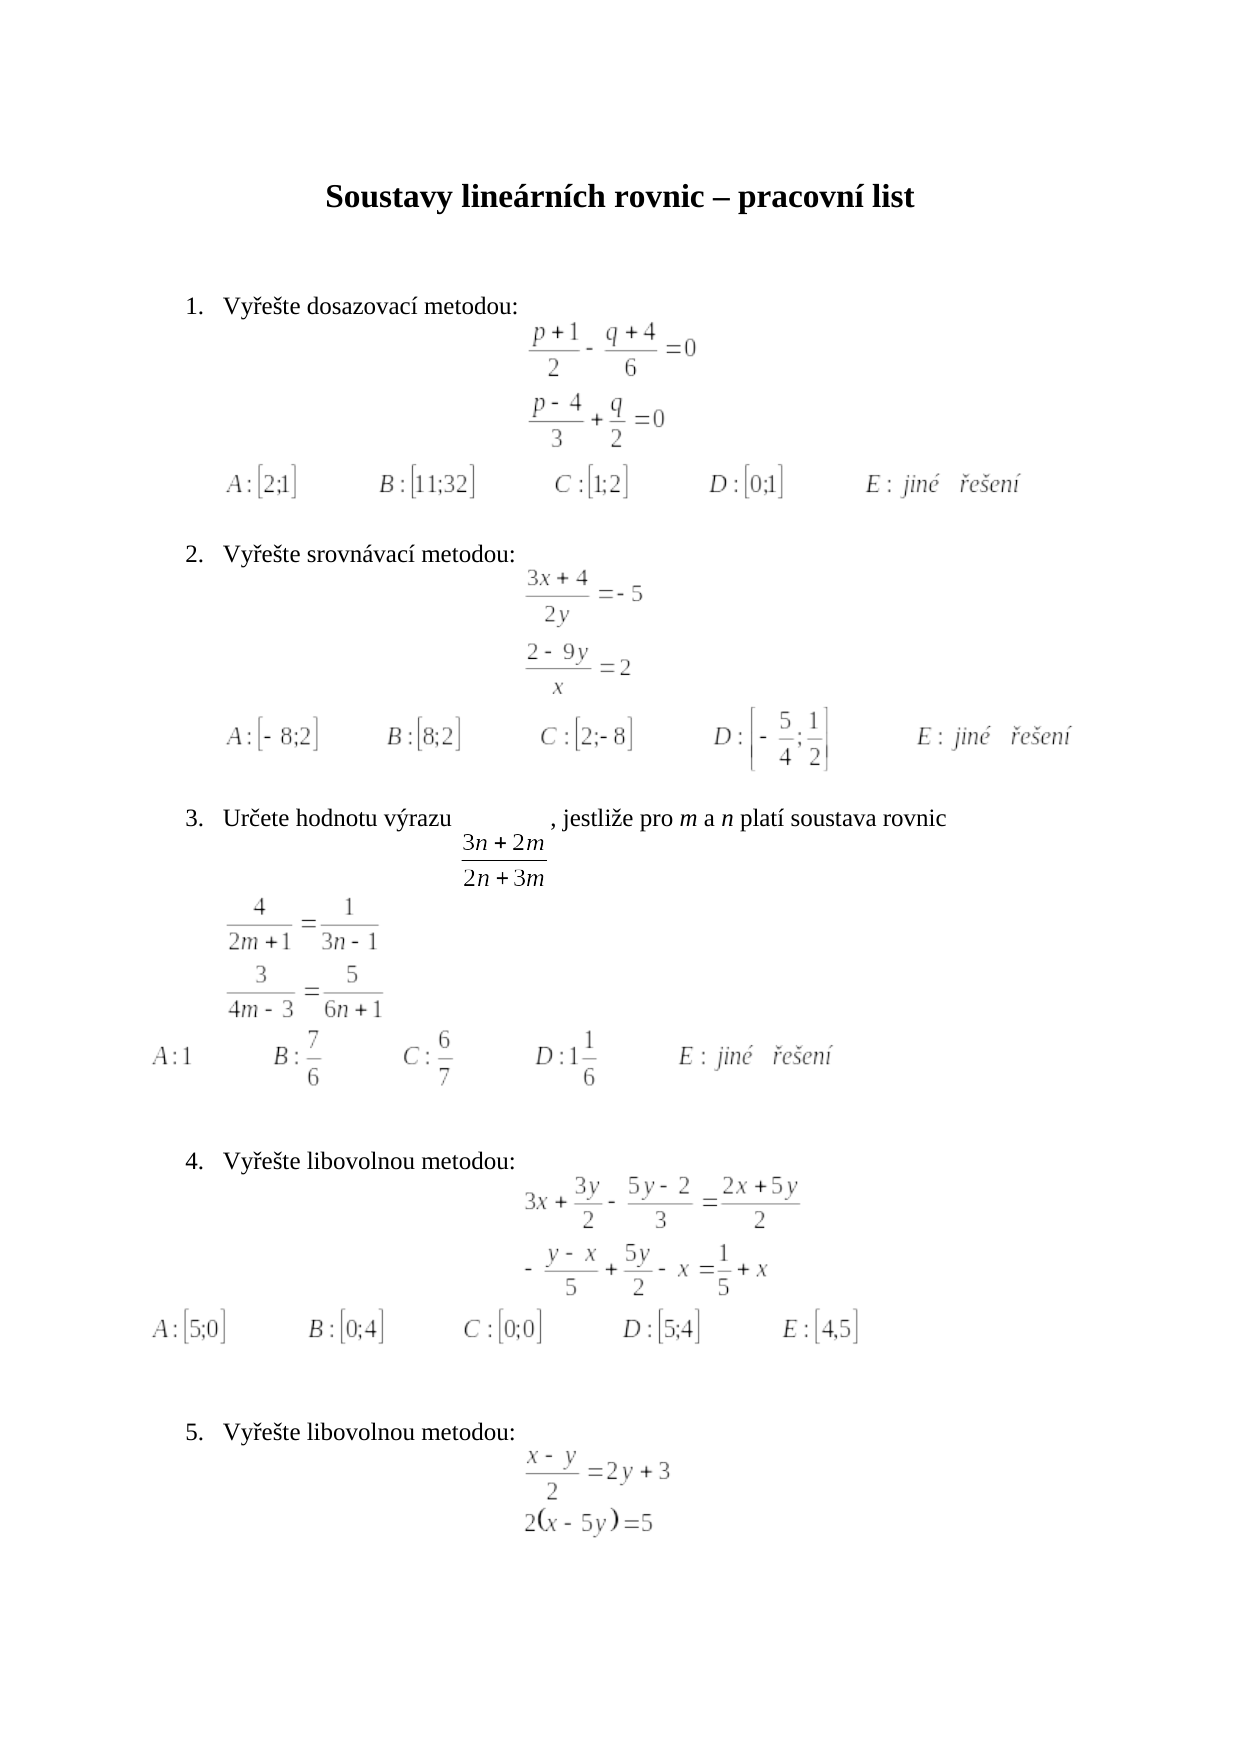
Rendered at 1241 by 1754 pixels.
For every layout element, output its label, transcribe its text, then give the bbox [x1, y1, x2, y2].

list Vyřešte libovolnou metodou: [185, 1146, 1093, 1302]
list Určete hodnotu výrazu , jestliže pro m a n platí soustava rovnic [185, 803, 1093, 1023]
list Vyřešte srovnávací metodou: [185, 539, 1093, 699]
list Vyřešte dosazovací metodou: [185, 291, 1093, 454]
list Vyřešte libovolnou metodou: [185, 1417, 1093, 1540]
text Soustavy lineárních rovnic – pracovní list [148, 176, 1093, 215]
